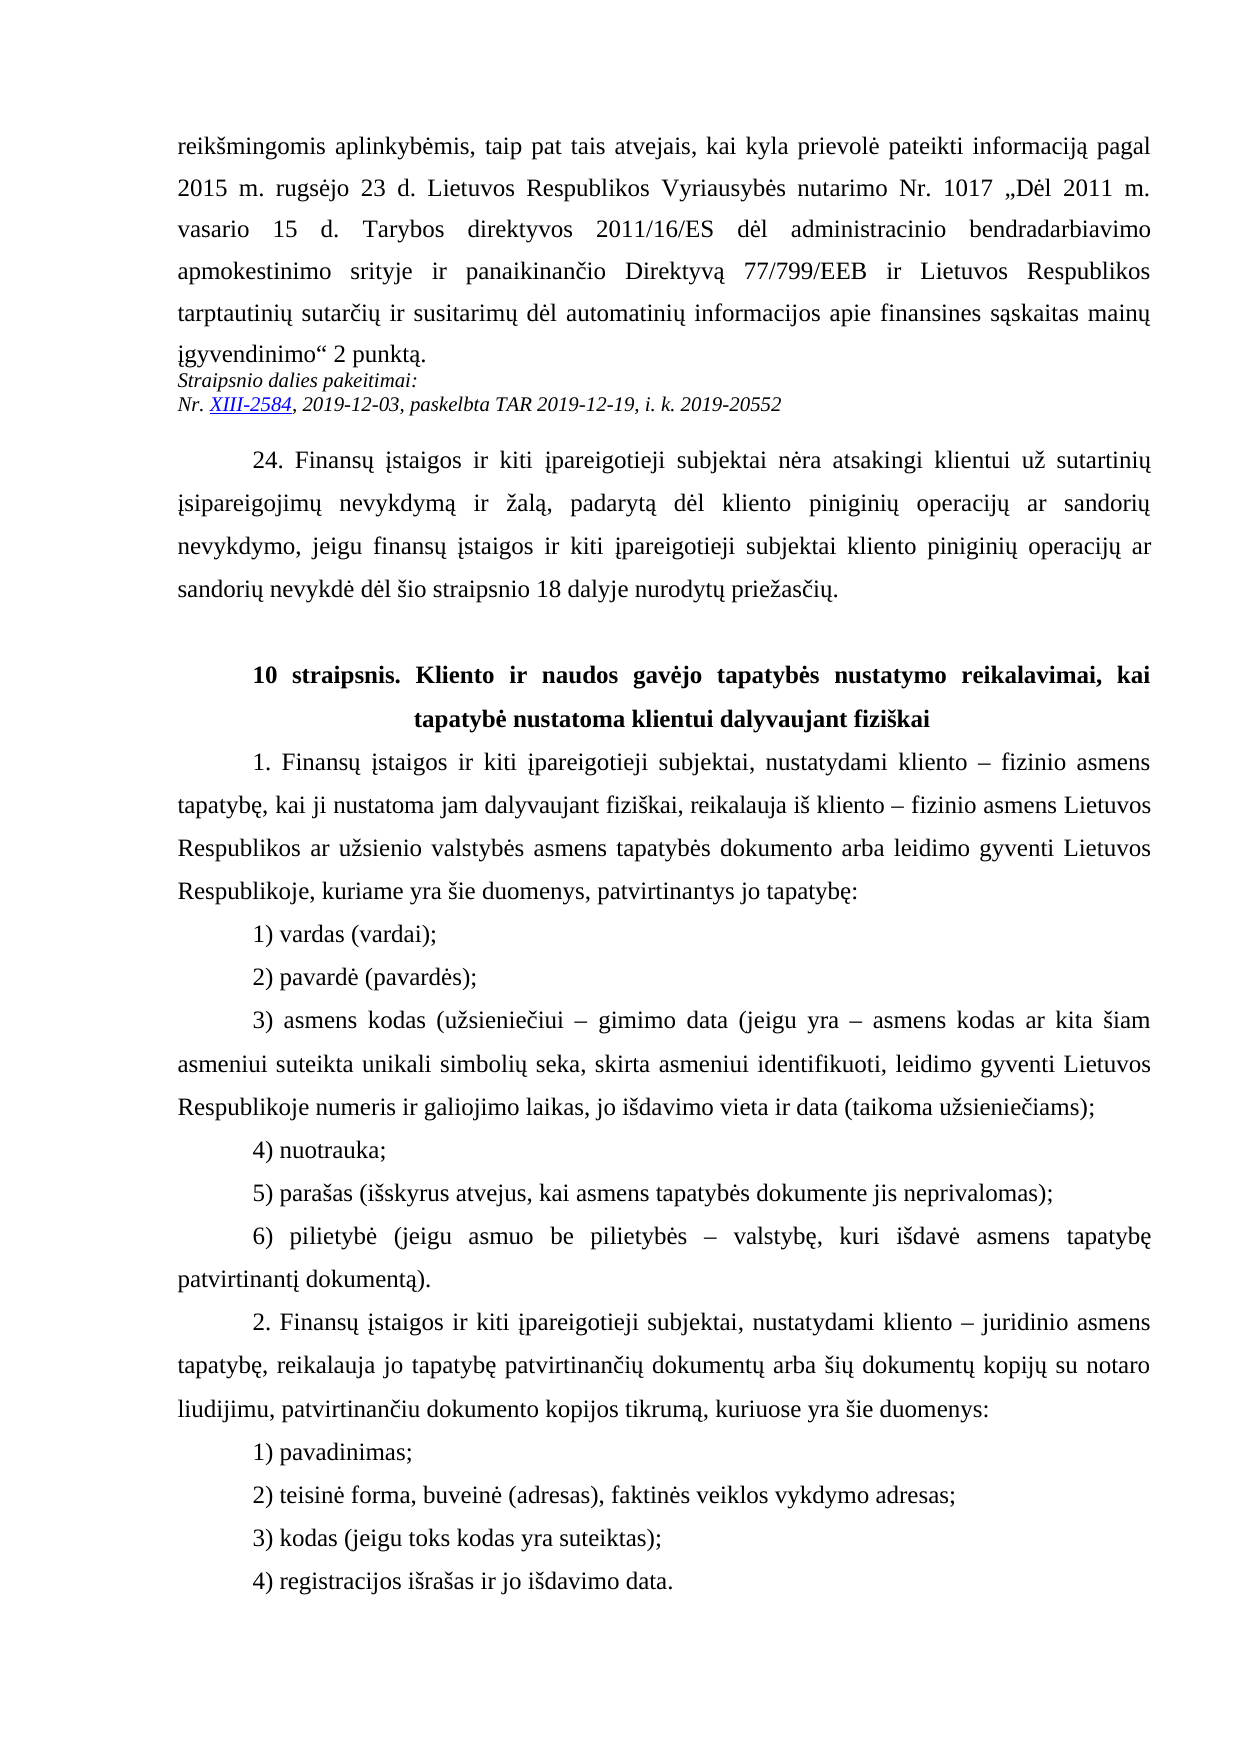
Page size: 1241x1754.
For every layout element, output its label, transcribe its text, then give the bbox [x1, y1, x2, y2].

text 5) parašas (išskyrus atvejus, kai asmens tapatybės dokumente jis neprivalomas); [177, 1178, 1152, 1207]
text reikšmingomis aplinkybėmis, taip pat tais atvejais, kai kyla prievolė pateikti informaciją pagal 2015 m. rugsėjo 23 d. Lietuvos Respublikos Vyriausybės nutarimo Nr. 1017 „Dėl 2011 m. vasario 15 d. Tarybos direktyvos 2011/16/ES dėl administracinio bendradarbiavimo apmokestinimo srityje ir panaikinančio Direktyvą 77/799/EEB ir Lietuvos Respublikos tarptautinių sutarčių ir susitarimų dėl automatinių informacijos apie finansines sąskaitas mainų įgyvendinimo“ 2 punktą. [177, 118, 1152, 368]
text 2) pavardė (pavardės); [177, 962, 1152, 991]
text 2. Finansų įstaigos ir kiti įpareigotieji subjektai, nustatydami kliento – juridinio asmens tapatybę, reikalauja jo tapatybę patvirtinančių dokumentų arba šių dokumentų kopijų su notaro liudijimu, patvirtinančiu dokumento kopijos tikrumą, kuriuose yra šie duomenys: [177, 1307, 1152, 1422]
text 1) vardas (vardai); [177, 919, 1152, 948]
text 4) registracijos išrašas ir jo išdavimo data. [177, 1566, 1152, 1595]
text 3) kodas (jeigu toks kodas yra suteiktas); [177, 1523, 1152, 1552]
text Straipsnio dalies pakeitimai: [177, 368, 1152, 392]
text 2) teisinė forma, buveinė (adresas), faktinės veiklos vykdymo adresas; [177, 1480, 1152, 1509]
text 24. Finansų įstaigos ir kiti įpareigotieji subjektai nėra atsakingi klientui už sutartinių įsipareigojimų nevykdymą ir žalą, padarytą dėl kliento piniginių operacijų ar sandorių nevykdymo, jeigu finansų įstaigos ir kiti įpareigotieji subjektai kliento piniginių operacijų ar sandorių nevykdė dėl šio straipsnio 18 dalyje nurodytų priežasčių. [177, 445, 1152, 603]
text 3) asmens kodas (užsieniečiui – gimimo data (jeigu yra – asmens kodas ar kita šiam asmeniui suteikta unikali simbolių seka, skirta asmeniui identifikuoti, leidimo gyventi Lietuvos Respublikoje numeris ir galiojimo laikas, jo išdavimo vieta ir data (taikoma užsieniečiams); [177, 1006, 1152, 1121]
text Nr. XIII-2584, 2019-12-03, paskelbta TAR 2019-12-19, i. k. 2019-20552 [177, 392, 1152, 416]
text 1. Finansų įstaigos ir kiti įpareigotieji subjektai, nustatydami kliento – fizinio asmens tapatybę, kai ji nustatoma jam dalyvaujant fiziškai, reikalauja iš kliento – fizinio asmens Lietuvos Respublikos ar užsienio valstybės asmens tapatybės dokumento arba leidimo gyventi Lietuvos Respublikoje, kuriame yra šie duomenys, patvirtinantys jo tapatybę: [177, 747, 1152, 905]
text 10 straipsnis. Kliento ir naudos gavėjo tapatybės nustatymo reikalavimai, kai tapatybė nustatoma klientui dalyvaujant fiziškai [252, 661, 1152, 732]
text 6) pilietybė (jeigu asmuo be pilietybės – valstybę, kuri išdavė asmens tapatybę patvirtinantį dokumentą). [177, 1221, 1152, 1293]
text 4) nuotrauka; [177, 1135, 1152, 1164]
text 1) pavadinimas; [177, 1437, 1152, 1466]
